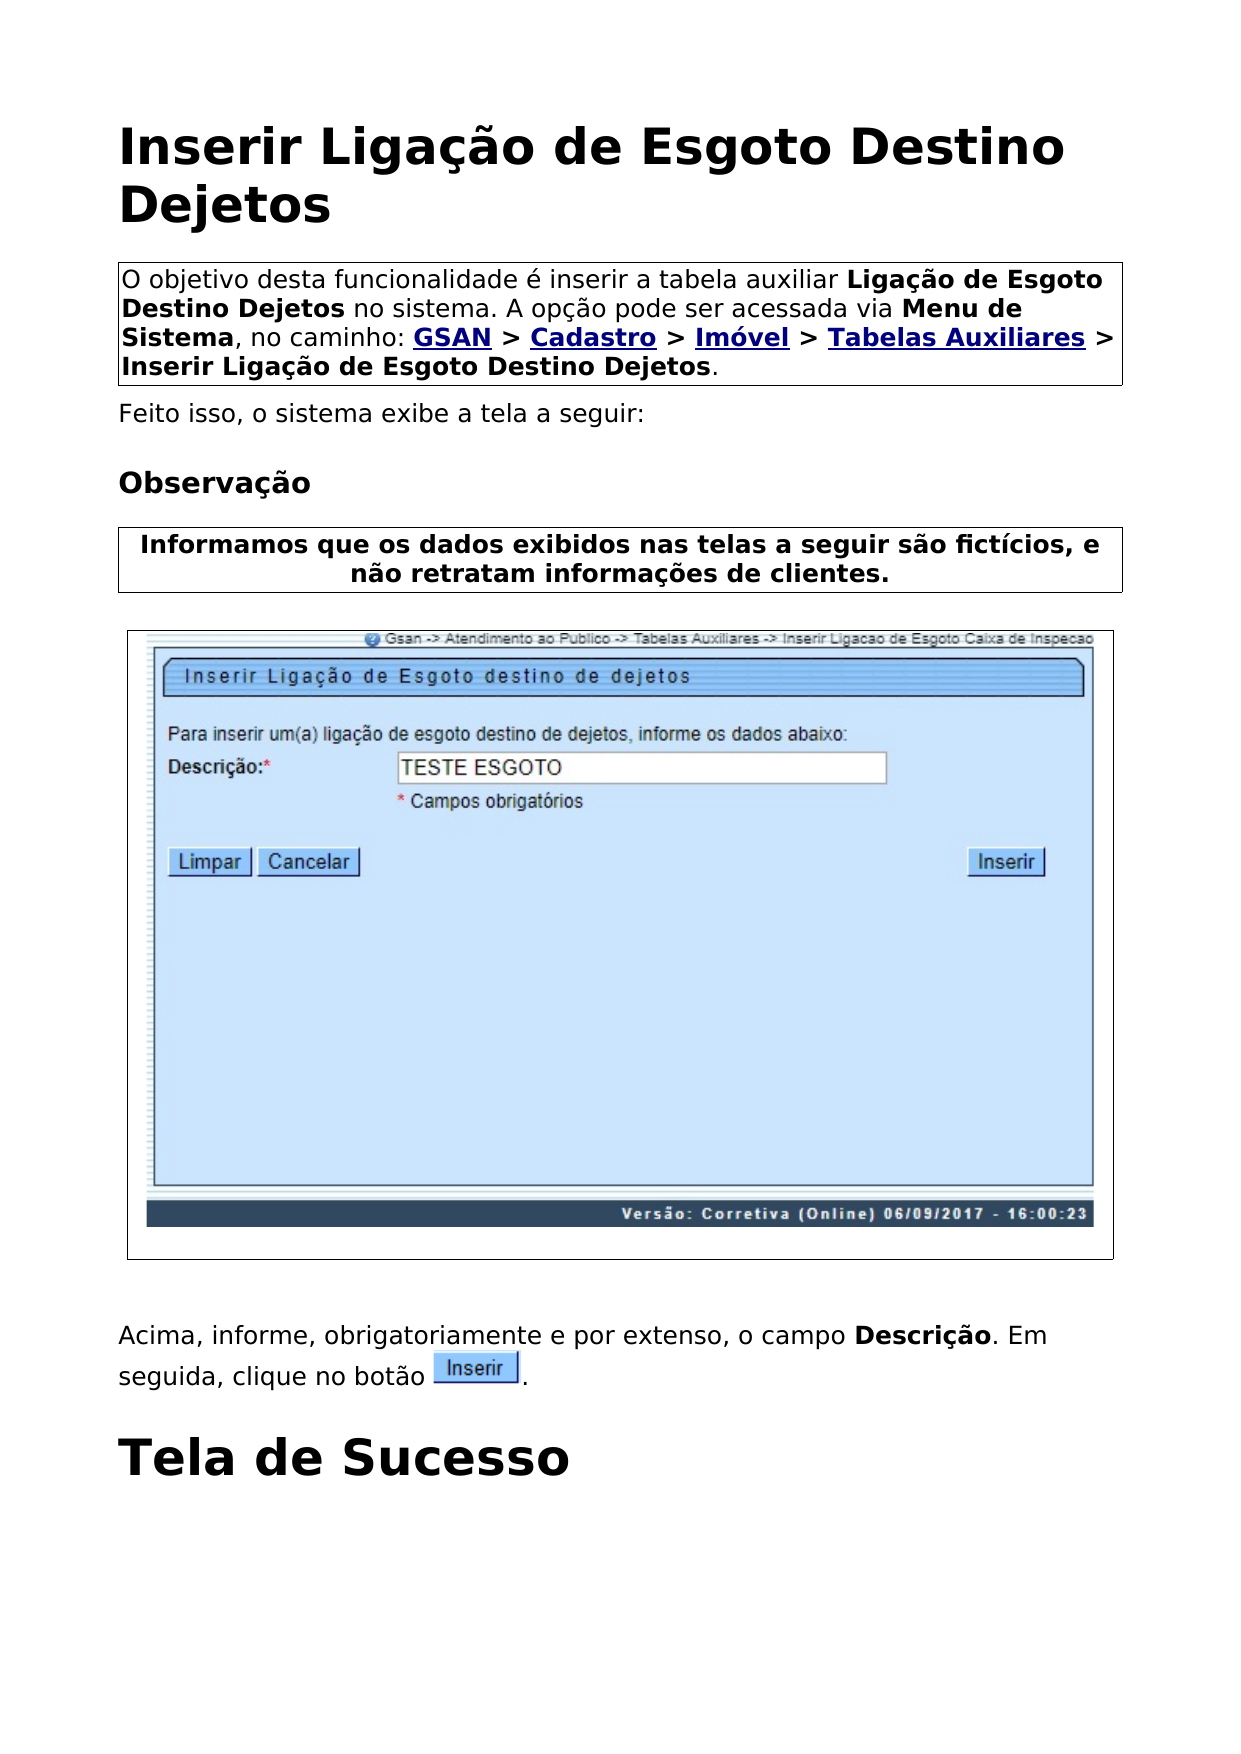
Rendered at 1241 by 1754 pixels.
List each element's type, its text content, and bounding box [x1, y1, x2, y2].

table_header [128, 631, 1113, 1259]
picture [433, 1350, 522, 1385]
picture [146, 633, 1094, 1227]
text Acima, informe, obrigatoriamente e por extenso, o campo Descrição. Em seguida, clique no botão . [118, 1321, 1122, 1391]
table_header O objetivo desta funcionalidade é inserir a tabela auxiliar Ligação de Esgoto Destino Dejetos no sistema. A opção pode ser acessada via Menu de Sistema, no caminho: GSAN > Cadastro > Imóvel > Tabelas Auxiliares > Inserir Ligação de Esgoto Destino Dejetos. [119, 263, 1122, 384]
subtitle Tela de Sucesso [118, 1428, 1122, 1487]
table_header Informamos que os dados exibidos nas telas a seguir são fictícios, e não retratam informações de clientes. [119, 528, 1122, 592]
text Feito isso, o sistema exibe a tela a seguir: [118, 399, 1122, 428]
subtitle Observação [118, 466, 1122, 500]
subtitle Inserir Ligação de Esgoto Destino Dejetos [118, 118, 1122, 234]
